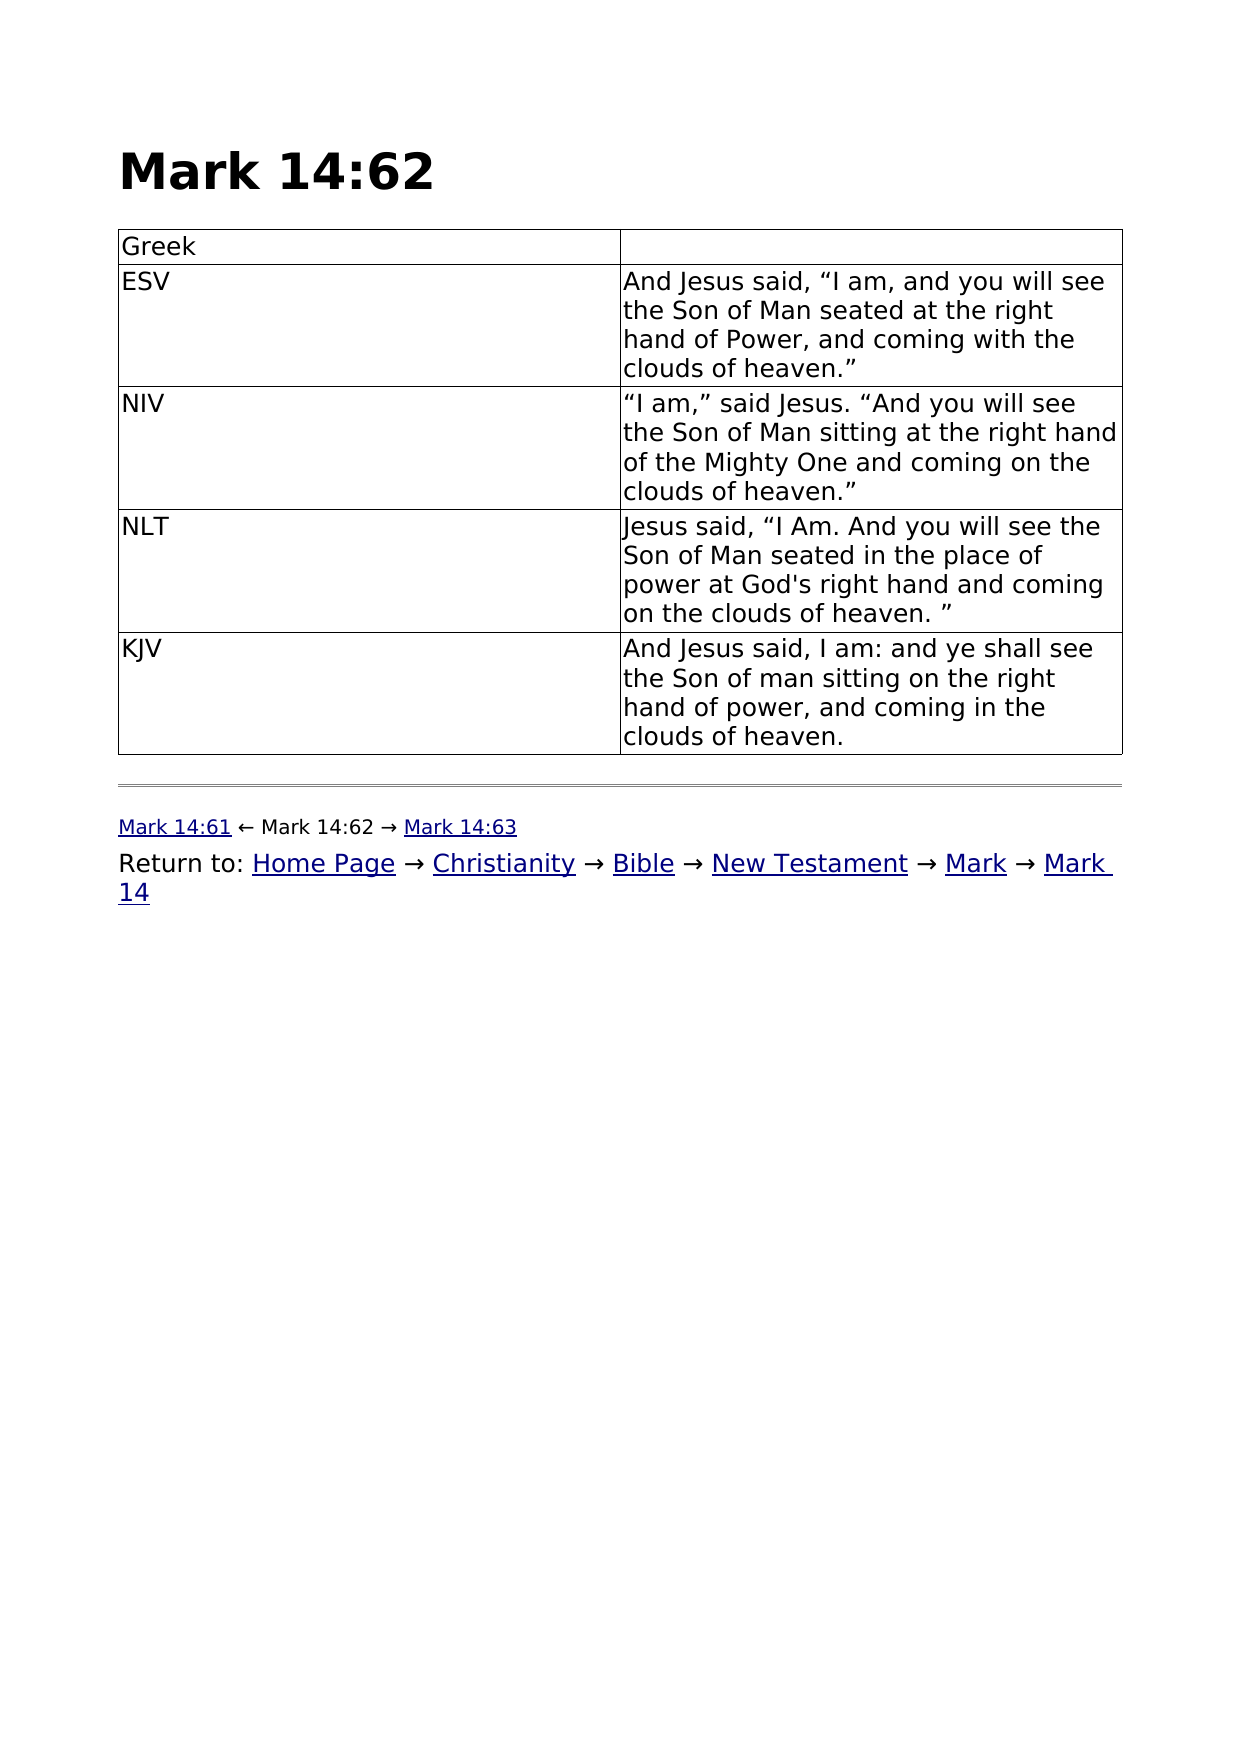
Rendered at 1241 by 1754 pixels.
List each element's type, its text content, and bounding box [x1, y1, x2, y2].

table_cell “I am,” said Jesus. “And you will see the Son of Man sitting at the right hand of the Mighty One and coming on the clouds of heaven.” [621, 387, 1122, 509]
table_cell ESV [119, 265, 620, 386]
text Mark 14:61 ← Mark 14:62 → Mark 14:63 [118, 815, 1122, 849]
table_header Greek [119, 230, 620, 264]
subtitle Mark 14:62 [118, 143, 1122, 201]
table_cell Jesus said, “I Am. And you will see the Son of Man seated in the place of power at God's right hand and coming on the clouds of heaven. ” [621, 510, 1122, 632]
table_cell And Jesus said, I am: and ye shall see the Son of man sitting on the right hand of power, and coming in the clouds of heaven. [621, 633, 1122, 754]
table_cell KJV [119, 633, 620, 754]
table_cell NLT [119, 510, 620, 632]
text Return to: Home Page → Christianity → Bible → New Testament → Mark → Mark 14 [118, 849, 1122, 908]
table_header [621, 230, 1122, 264]
table_cell And Jesus said, “I am, and you will see the Son of Man seated at the right hand of Power, and coming with the clouds of heaven.” [621, 265, 1122, 386]
table_cell NIV [119, 387, 620, 509]
